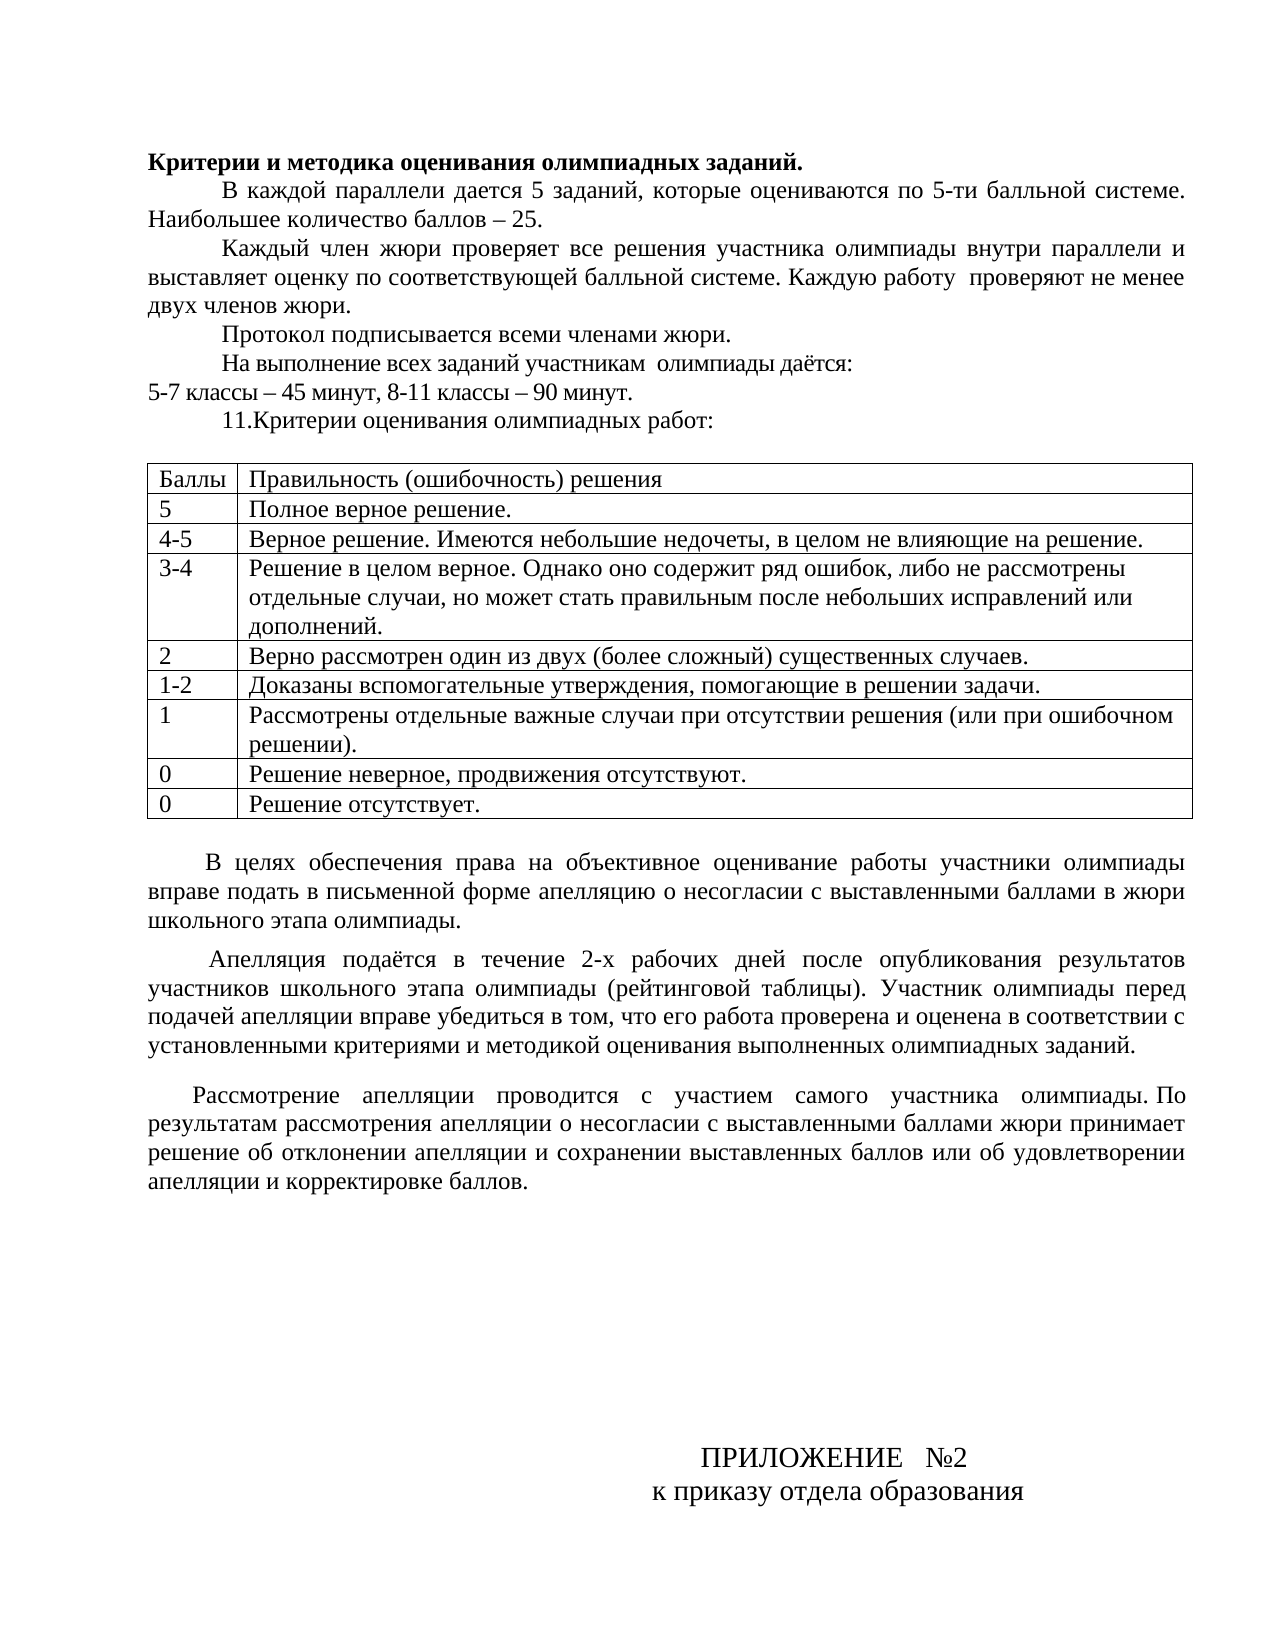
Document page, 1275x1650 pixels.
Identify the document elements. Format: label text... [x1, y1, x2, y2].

table_cell Верно рассмотрен один из двух (более сложный) существенных случаев. [238, 641, 1192, 669]
text На выполнение всех заданий участникам олимпиады даётся: [148, 348, 1186, 377]
table_header Правильность (ошибочность) решения [238, 464, 1192, 493]
table_cell 1 [148, 700, 237, 758]
table_cell 0 [148, 789, 237, 817]
table_cell 1-2 [148, 671, 237, 699]
table_cell 0 [148, 759, 237, 788]
table_cell 3-4 [148, 554, 237, 640]
text Каждый член жюри проверяет все решения участника олимпиады внутри параллели и выставляет оценку по соответствующей балльной системе. Каждую работу проверяют не менее двух членов жюри. [148, 233, 1186, 319]
text к приказу отдела образования [229, 1473, 1186, 1507]
table_cell Полное верное решение. [238, 494, 1192, 523]
table_cell 5 [148, 494, 237, 523]
table_cell Доказаны вспомогательные утверждения, помогающие в решении задачи. [238, 671, 1192, 699]
table_cell Рассмотрены отдельные важные случаи при отсутствии решения (или при ошибочном решении). [238, 700, 1192, 758]
table_cell Решение отсутствует. [238, 789, 1192, 817]
text Протокол подписывается всеми членами жюри. [148, 319, 1186, 348]
text Рассмотрение апелляции проводится с участием самого участника олимпиады. По результатам рассмотрения апелляции о несогласии с выставленными баллами жюри принимает решение об отклонении апелляции и сохранении выставленных баллов или об удовлетворении апелляции и корректировке баллов. [148, 1080, 1186, 1195]
table_cell 4-5 [148, 524, 237, 552]
text Апелляция подаётся в течение 2-х рабочих дней после опубликования результатов участников школьного этапа олимпиады (рейтинговой таблицы). Участник олимпиады перед подачей апелляции вправе убедиться в том, что его работа проверена и оценена в соответствии с установленными критериями и методикой оценивания выполненных олимпиадных заданий. [148, 944, 1186, 1059]
text 5-7 классы – 45 минут, 8-11 классы – 90 минут. [148, 377, 1186, 406]
table_cell Решение неверное, продвижения отсутствуют. [238, 759, 1192, 788]
table_cell Верное решение. Имеются небольшие недочеты, в целом не влияющие на решение. [238, 524, 1192, 552]
text ПРИЛОЖЕНИЕ №2 [229, 1440, 1186, 1473]
text В каждой параллели дается 5 заданий, которые оцениваются по 5-ти балльной системе. Наибольшее количество баллов – 25. [148, 176, 1186, 233]
text Критерии и методика оценивания олимпиадных заданий. [148, 147, 1186, 176]
table_header Баллы [148, 464, 237, 493]
table_cell Решение в целом верное. Однако оно содержит ряд ошибок, либо не рассмотрены отдельные случаи, но может стать правильным после небольших исправлений или дополнений. [238, 554, 1192, 640]
table_cell 2 [148, 641, 237, 669]
text В целях обеспечения права на объективное оценивание работы участники олимпиады вправе подать в письменной форме апелляцию о несогласии с выставленными баллами в жюри школьного этапа олимпиады. [148, 847, 1186, 933]
text 11.Критерии оценивания олимпиадных работ: [148, 406, 1186, 434]
